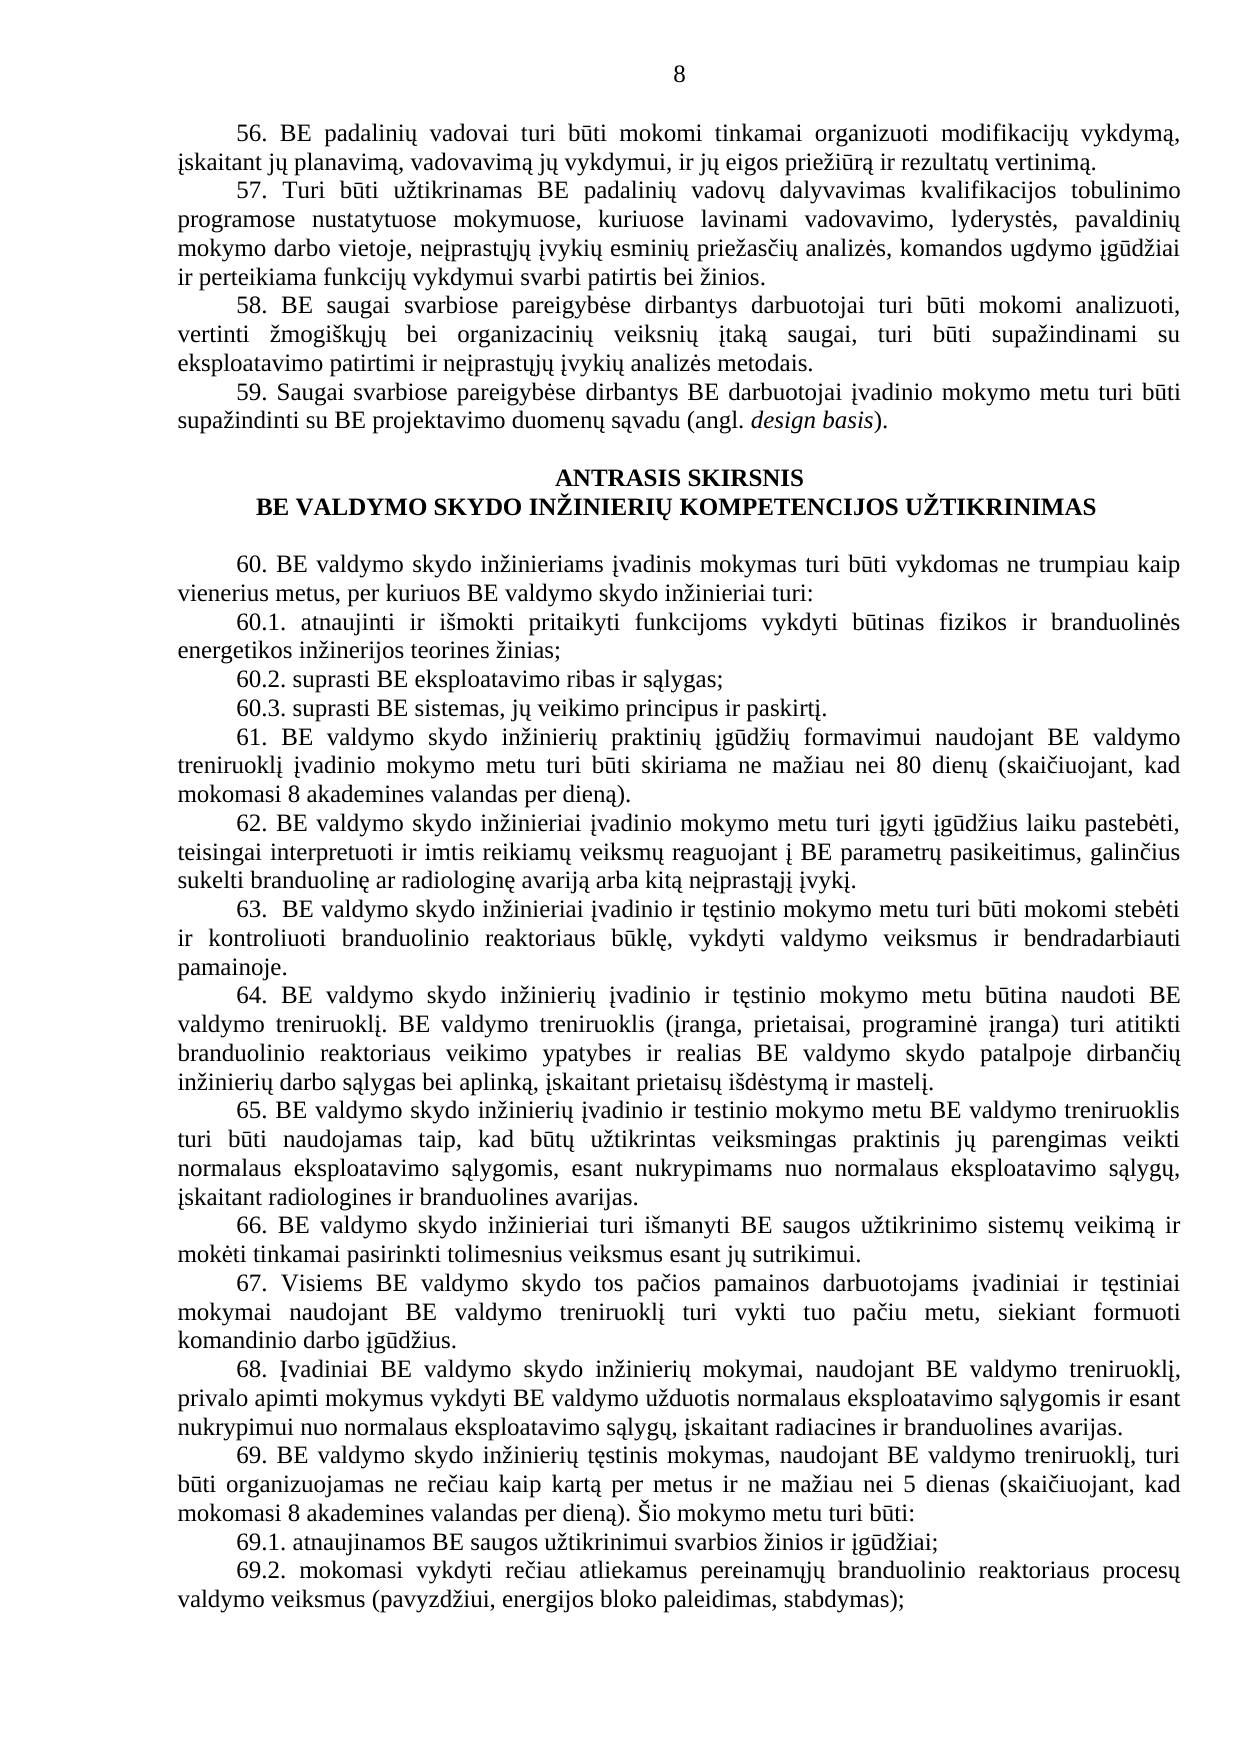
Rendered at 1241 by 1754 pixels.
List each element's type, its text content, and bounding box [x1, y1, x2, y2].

text 57. Turi būti užtikrinamas BE padalinių vadovų dalyvavimas kvalifikacijos tobulinimo programose nustatytuose mokymuose, kuriuose lavinami vadovavimo, lyderystės, pavaldinių mokymo darbo vietoje, neįprastųjų įvykių esminių priežasčių analizės, komandos ugdymo įgūdžiai ir perteikiama funkcijų vykdymui svarbi patirtis bei žinios. [177, 176, 1181, 291]
text 62. BE valdymo skydo inžinieriai įvadinio mokymo metu turi įgyti įgūdžius laiku pastebėti, teisingai interpretuoti ir imtis reikiamų veiksmų reaguojant į BE parametrų pasikeitimus, galinčius sukelti branduolinę ar radiologinę avariją arba kitą neįprastąjį įvykį. [177, 808, 1181, 894]
text 68. Įvadiniai BE valdymo skydo inžinierių mokymai, naudojant BE valdymo treniruoklį, privalo apimti mokymus vykdyti BE valdymo užduotis normalaus eksploatavimo sąlygomis ir esant nukrypimui nuo normalaus eksploatavimo sąlygų, įskaitant radiacines ir branduolines avarijas. [177, 1354, 1181, 1441]
text 60.2. suprasti BE eksploatavimo ribas ir sąlygas; [177, 664, 1181, 693]
text 59. Saugai svarbiose pareigybėse dirbantys BE darbuotojai įvadinio mokymo metu turi būti supažindinti su BE projektavimo duomenų sąvadu (angl. design basis). [177, 377, 1181, 434]
text 69.1. atnaujinamos BE saugos užtikrinimui svarbios žinios ir įgūdžiai; [177, 1527, 1181, 1556]
text 60.1. atnaujinti ir išmokti pritaikyti funkcijoms vykdyti būtinas fizikos ir branduolinės energetikos inžinerijos teorines žinias; [177, 607, 1181, 664]
text 63. BE valdymo skydo inžinieriai įvadinio ir tęstinio mokymo metu turi būti mokomi stebėti ir kontroliuoti branduolinio reaktoriaus būklę, vykdyti valdymo veiksmus ir bendradarbiauti pamainoje. [177, 894, 1181, 981]
text 60.3. suprasti BE sistemas, jų veikimo principus ir paskirtį. [177, 693, 1181, 722]
text 58. BE saugai svarbiose pareigybėse dirbantys darbuotojai turi būti mokomi analizuoti, vertinti žmogiškųjų bei organizacinių veiksnių įtaką saugai, turi būti supažindinami su eksploatavimo patirtimi ir neįprastųjų įvykių analizės metodais. [177, 291, 1181, 377]
text 67. Visiems BE valdymo skydo tos pačios pamainos darbuotojams įvadiniai ir tęstiniai mokymai naudojant BE valdymo treniruoklį turi vykti tuo pačiu metu, siekiant formuoti komandinio darbo įgūdžius. [177, 1268, 1181, 1354]
text 65. BE valdymo skydo inžinierių įvadinio ir testinio mokymo metu BE valdymo treniruoklis turi būti naudojamas taip, kad būtų užtikrintas veiksmingas praktinis jų parengimas veikti normalaus eksploatavimo sąlygomis, esant nukrypimams nuo normalaus eksploatavimo sąlygų, įskaitant radiologines ir branduolines avarijas. [177, 1096, 1181, 1211]
text BE valdymo skydo inžinierių KOMPETENCIJOS UŽTIKRINIMAS [177, 492, 1181, 521]
text 69. BE valdymo skydo inžinierių tęstinis mokymas, naudojant BE valdymo treniruoklį, turi būti organizuojamas ne rečiau kaip kartą per metus ir ne mažiau nei 5 dienas (skaičiuojant, kad mokomasi 8 akademines valandas per dieną). Šio mokymo metu turi būti: [177, 1441, 1181, 1527]
text 64. BE valdymo skydo inžinierių įvadinio ir tęstinio mokymo metu būtina naudoti BE valdymo treniruoklį. BE valdymo treniruoklis (įranga, prietaisai, programinė įranga) turi atitikti branduolinio reaktoriaus veikimo ypatybes ir realias BE valdymo skydo patalpoje dirbančių inžinierių darbo sąlygas bei aplinką, įskaitant prietaisų išdėstymą ir mastelį. [177, 981, 1181, 1096]
text 66. BE valdymo skydo inžinieriai turi išmanyti BE saugos užtikrinimo sistemų veikimą ir mokėti tinkamai pasirinkti tolimesnius veiksmus esant jų sutrikimui. [177, 1211, 1181, 1268]
text 61. BE valdymo skydo inžinierių praktinių įgūdžių formavimui naudojant BE valdymo treniruoklį įvadinio mokymo metu turi būti skiriama ne mažiau nei 80 dienų (skaičiuojant, kad mokomasi 8 akademines valandas per dieną). [177, 722, 1181, 808]
text 60. BE valdymo skydo inžinieriams įvadinis mokymas turi būti vykdomas ne trumpiau kaip vienerius metus, per kuriuos BE valdymo skydo inžinieriai turi: [177, 549, 1181, 607]
text 69.2. mokomasi vykdyti rečiau atliekamus pereinamųjų branduolinio reaktoriaus procesų valdymo veiksmus (pavyzdžiui, energijos bloko paleidimas, stabdymas); [177, 1556, 1181, 1613]
text 56. BE padalinių vadovai turi būti mokomi tinkamai organizuoti modifikacijų vykdymą, įskaitant jų planavimą, vadovavimą jų vykdymui, ir jų eigos priežiūrą ir rezultatų vertinimą. [177, 118, 1181, 176]
text ANTRASIS SKIRSNIS [177, 463, 1181, 492]
